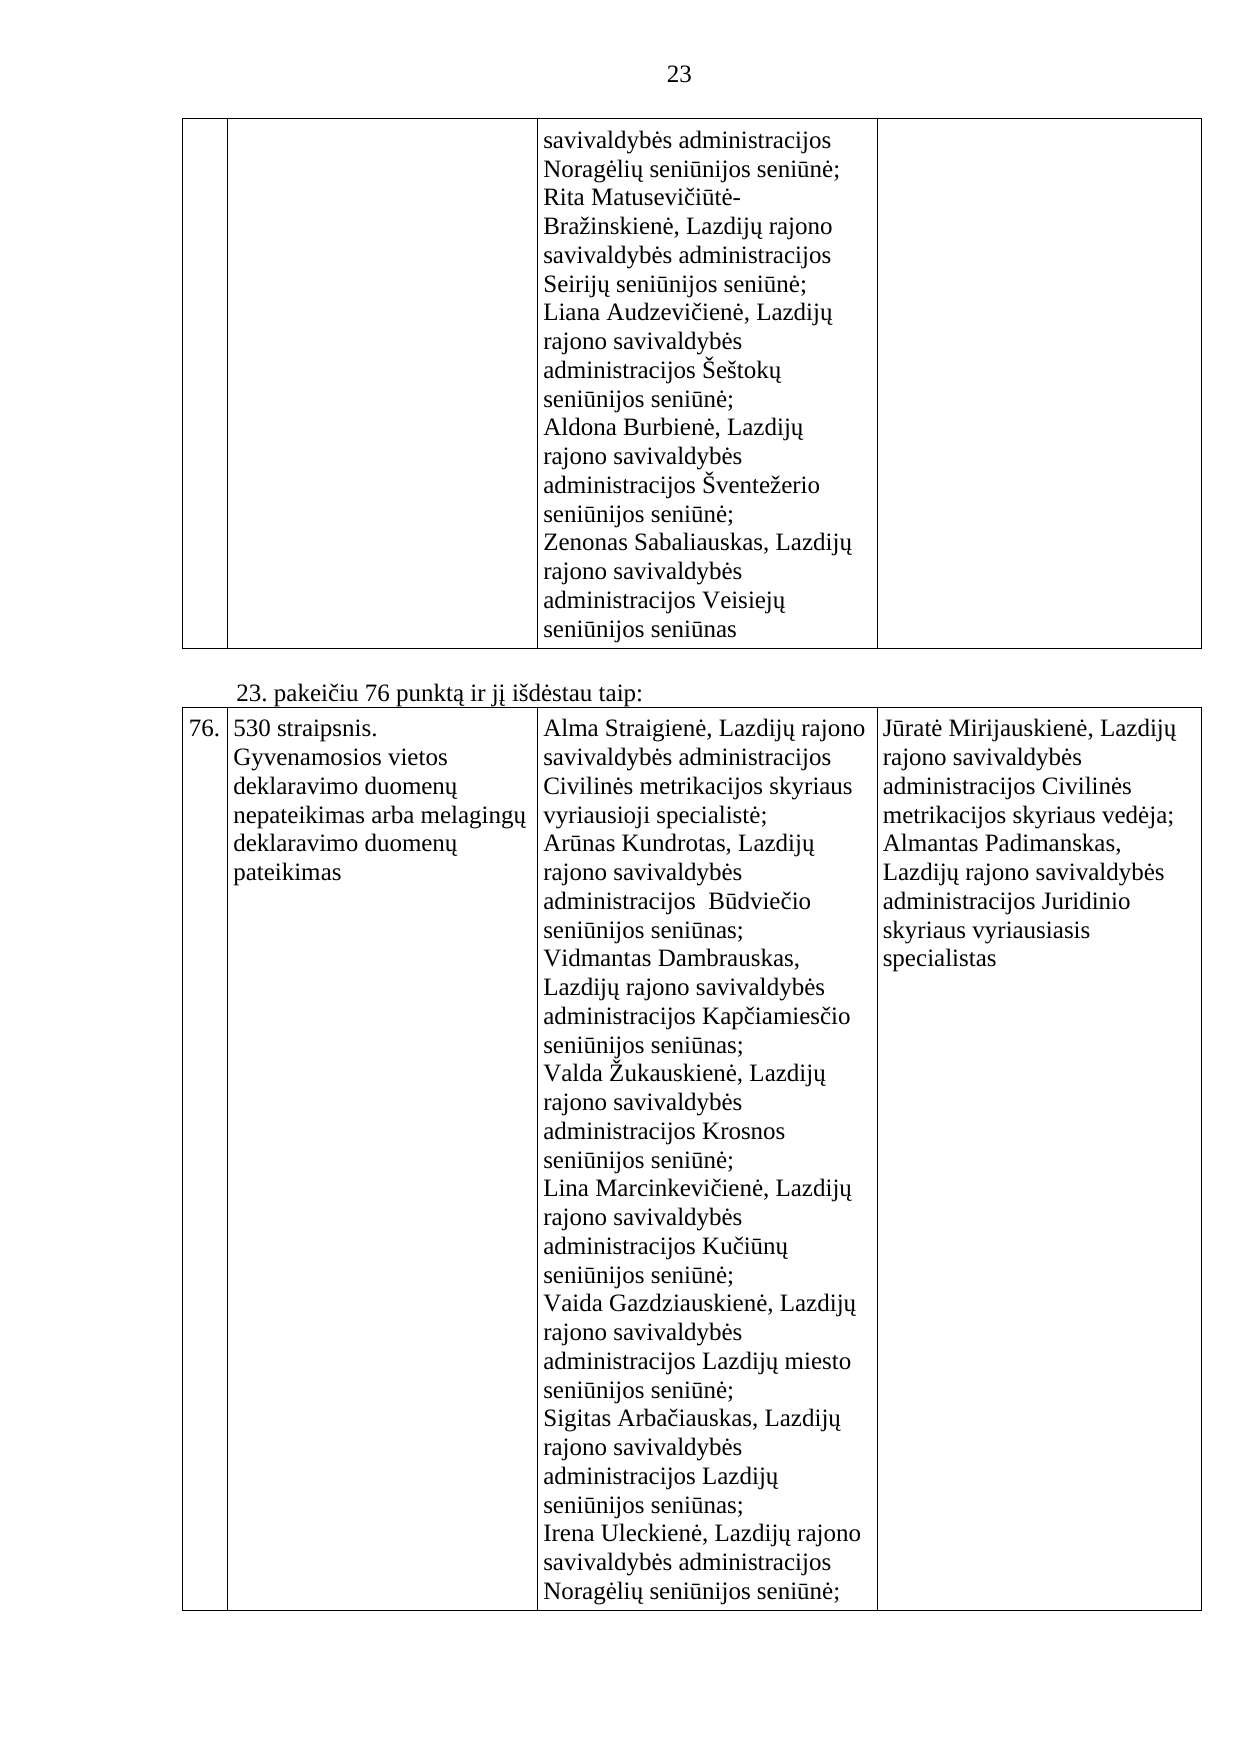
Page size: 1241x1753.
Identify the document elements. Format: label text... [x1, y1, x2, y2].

table_header Jūratė Mirijauskienė, Lazdijų rajono savivaldybės administracijos Civilinės metrikacijos skyriaus vedėja; Almantas Padimanskas, Lazdijų rajono savivaldybės administracijos Juridinio skyriaus vyriausiasis specialistas [878, 708, 1201, 1610]
text 23. pakeičiu 76 punktą ir jį išdėstau taip: [177, 678, 1181, 707]
table_header Alma Straigienė, Lazdijų rajono savivaldybės administracijos Civilinės metrikacijos skyriaus vyriausioji specialistė; Arūnas Kundrotas, Lazdijų rajono savivaldybės administracijos Būdviečio seniūnijos seniūnas; Vidmantas Dambrauskas, Lazdijų rajono savivaldybės administracijos Kapčiamiesčio seniūnijos seniūnas; Valda Žukauskienė, Lazdijų rajono savivaldybės administracijos Krosnos seniūnijos seniūnė; Lina Marcinkevičienė, Lazdijų rajono savivaldybės administracijos Kučiūnų seniūnijos seniūnė; Vaida Gazdziauskienė, Lazdijų rajono savivaldybės administracijos Lazdijų miesto seniūnijos seniūnė; Sigitas Arbačiauskas, Lazdijų rajono savivaldybės administracijos Lazdijų seniūnijos seniūnas; Irena Uleckienė, Lazdijų rajono savivaldybės administracijos Noragėlių seniūnijos seniūnė; [538, 708, 877, 1610]
table_header savivaldybės administracijos Noragėlių seniūnijos seniūnė; Rita Matusevičiūtė-Bražinskienė, Lazdijų rajono savivaldybės administracijos Seirijų seniūnijos seniūnė; Liana Audzevičienė, Lazdijų rajono savivaldybės administracijos Šeštokų seniūnijos seniūnė; Aldona Burbienė, Lazdijų rajono savivaldybės administracijos Šventežerio seniūnijos seniūnė; Zenonas Sabaliauskas, Lazdijų rajono savivaldybės administracijos Veisiejų seniūnijos seniūnas [538, 119, 877, 648]
table_header 530 straipsnis. Gyvenamosios vietos deklaravimo duomenų nepateikimas arba melagingų deklaravimo duomenų pateikimas [228, 708, 537, 1610]
table_header [228, 119, 537, 648]
table_header [183, 119, 227, 648]
table_header [878, 119, 1201, 648]
table_header 76. [183, 708, 227, 1610]
